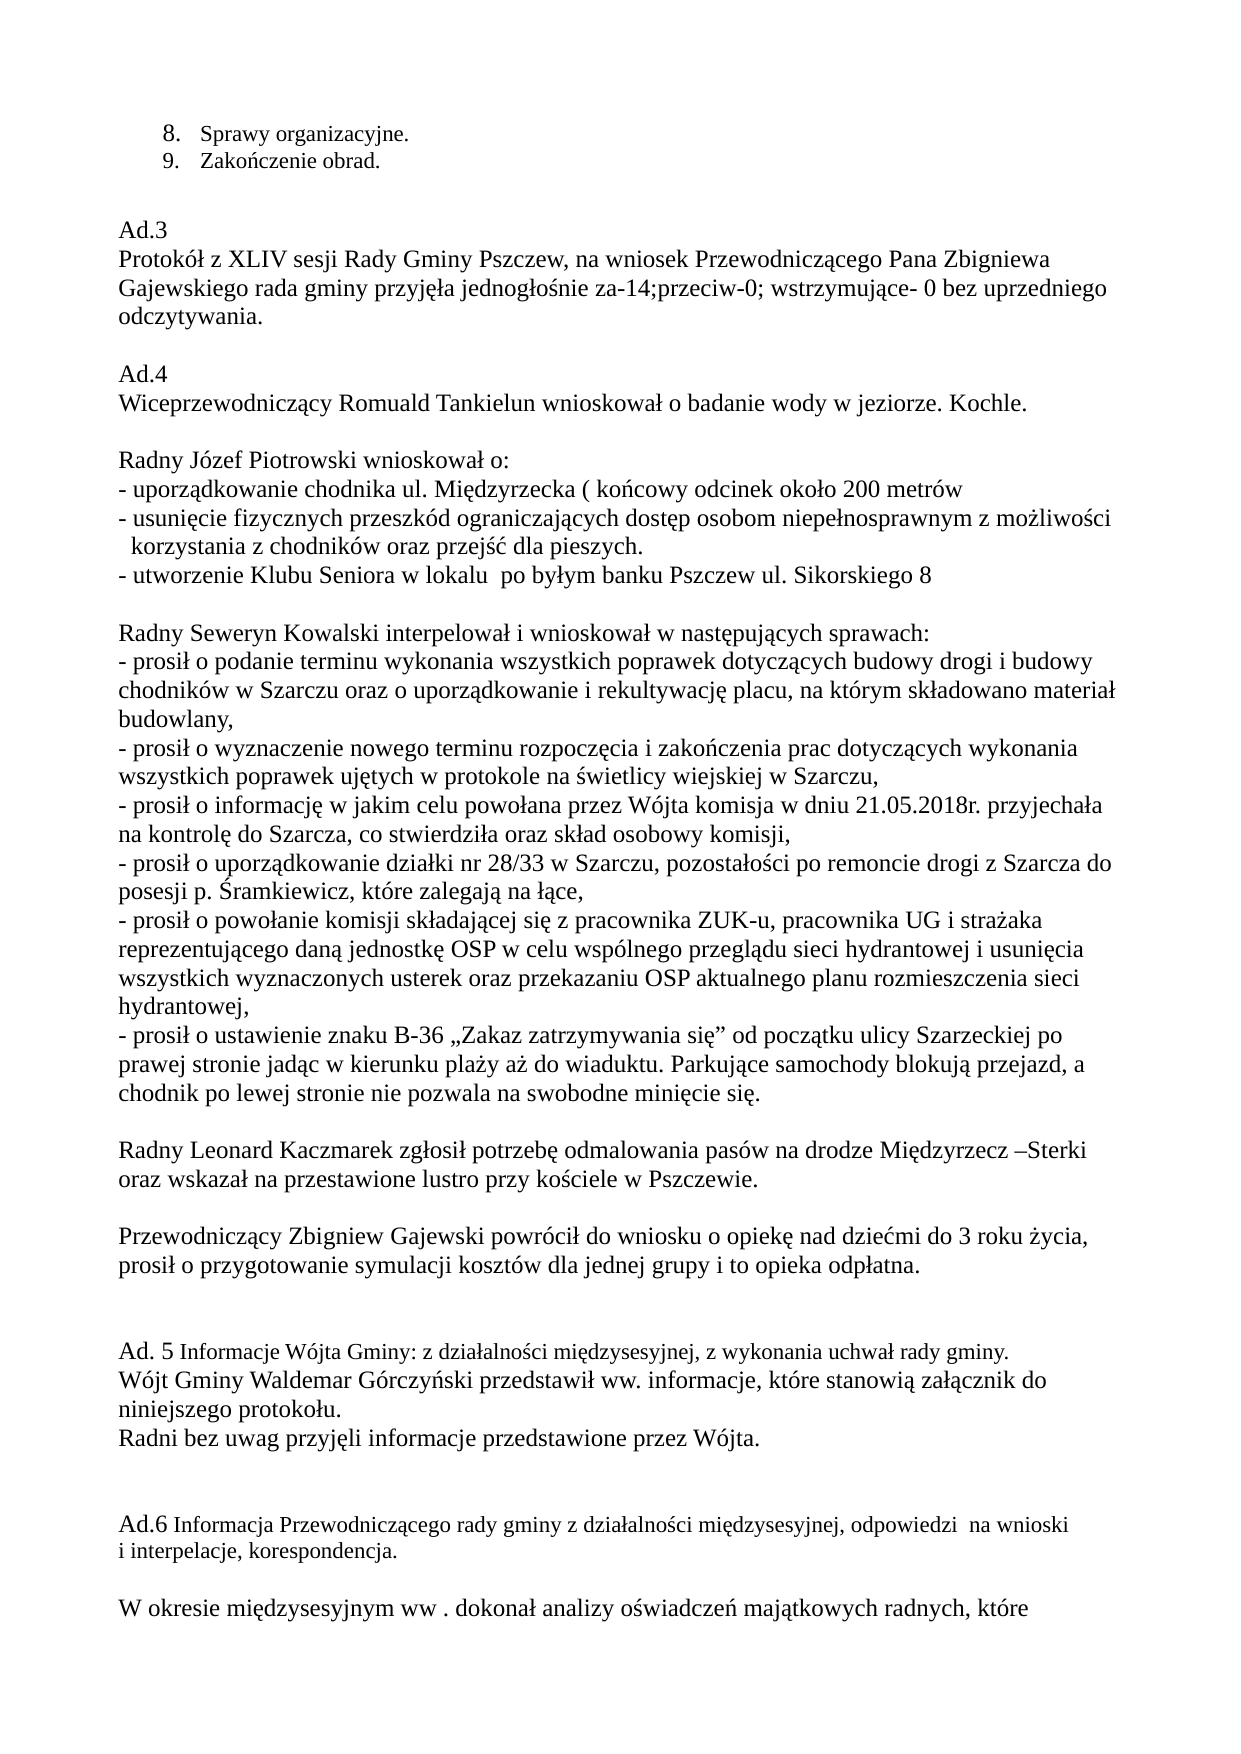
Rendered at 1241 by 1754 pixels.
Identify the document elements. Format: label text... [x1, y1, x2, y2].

list Zakończenie obrad. [162, 147, 1122, 173]
text Wójt Gminy Waldemar Górczyński przedstawił ww. informacje, które stanowią załącznik do niniejszego protokołu. [118, 1365, 1122, 1423]
text Ad.4 [118, 359, 1122, 388]
text Ad.6 Informacja Przewodniczącego rady gminy z działalności międzysesyjnej, odpowiedzi na wnioski i interpelacje, korespondencja. [118, 1509, 1122, 1564]
text Ad. 5 Informacje Wójta Gminy: z działalności międzysesyjnej, z wykonania uchwał rady gminy. [118, 1336, 1122, 1365]
text - usunięcie fizycznych przeszkód ograniczających dostęp osobom niepełnosprawnym z możliwości [118, 503, 1122, 531]
text Radny Leonard Kaczmarek zgłosił potrzebę odmalowania pasów na drodze Międzyrzecz –Sterki oraz wskazał na przestawione lustro przy kościele w Pszczewie. [118, 1135, 1122, 1193]
text - prosił o powołanie komisji składającej się z pracownika ZUK-u, pracownika UG i strażaka reprezentującego daną jednostkę OSP w celu wspólnego przeglądu sieci hydrantowej i usunięcia wszystkich wyznaczonych usterek oraz przekazaniu OSP aktualnego planu rozmieszczenia sieci hydrantowej, [118, 905, 1122, 1020]
text Ad.3 [118, 215, 1122, 244]
text - prosił o wyznaczenie nowego terminu rozpoczęcia i zakończenia prac dotyczących wykonania wszystkich poprawek ujętych w protokole na świetlicy wiejskiej w Szarczu, [118, 733, 1122, 790]
text W okresie międzysesyjnym ww . dokonał analizy oświadczeń majątkowych radnych, które [118, 1593, 1122, 1621]
text - prosił o ustawienie znaku B-36 „Zakaz zatrzymywania się” od początku ulicy Szarzeckiej po prawej stronie jadąc w kierunku plaży aż do wiaduktu. Parkujące samochody blokują przejazd, a chodnik po lewej stronie nie pozwala na swobodne minięcie się. [118, 1020, 1122, 1106]
text Przewodniczący Zbigniew Gajewski powrócił do wniosku o opiekę nad dziećmi do 3 roku życia, prosił o przygotowanie symulacji kosztów dla jednej grupy i to opieka odpłatna. [118, 1221, 1122, 1279]
text - uporządkowanie chodnika ul. Międzyrzecka ( końcowy odcinek około 200 metrów [118, 474, 1122, 503]
list Sprawy organizacyjne. [162, 118, 1122, 147]
text Radny Seweryn Kowalski interpelował i wnioskował w następujących sprawach: [118, 618, 1122, 646]
text - utworzenie Klubu Seniora w lokalu po byłym banku Pszczew ul. Sikorskiego 8 [118, 560, 1122, 589]
text Radny Józef Piotrowski wnioskował o: [118, 445, 1122, 474]
text korzystania z chodników oraz przejść dla pieszych. [118, 531, 1122, 560]
text - prosił o uporządkowanie działki nr 28/33 w Szarczu, pozostałości po remoncie drogi z Szarcza do posesji p. Śramkiewicz, które zalegają na łące, [118, 848, 1122, 905]
text Protokół z XLIV sesji Rady Gminy Pszczew, na wniosek Przewodniczącego Pana Zbigniewa Gajewskiego rada gminy przyjęła jednogłośnie za-14;przeciw-0; wstrzymujące- 0 bez uprzedniego odczytywania. [118, 244, 1122, 330]
text Wiceprzewodniczący Romuald Tankielun wnioskował o badanie wody w jeziorze. Kochle. [118, 388, 1122, 416]
text - prosił o podanie terminu wykonania wszystkich poprawek dotyczących budowy drogi i budowy chodników w Szarczu oraz o uporządkowanie i rekultywację placu, na którym składowano materiał budowlany, [118, 646, 1122, 733]
text - prosił o informację w jakim celu powołana przez Wójta komisja w dniu 21.05.2018r. przyjechała na kontrolę do Szarcza, co stwierdziła oraz skład osobowy komisji, [118, 790, 1122, 848]
text Radni bez uwag przyjęli informacje przedstawione przez Wójta. [118, 1423, 1122, 1451]
